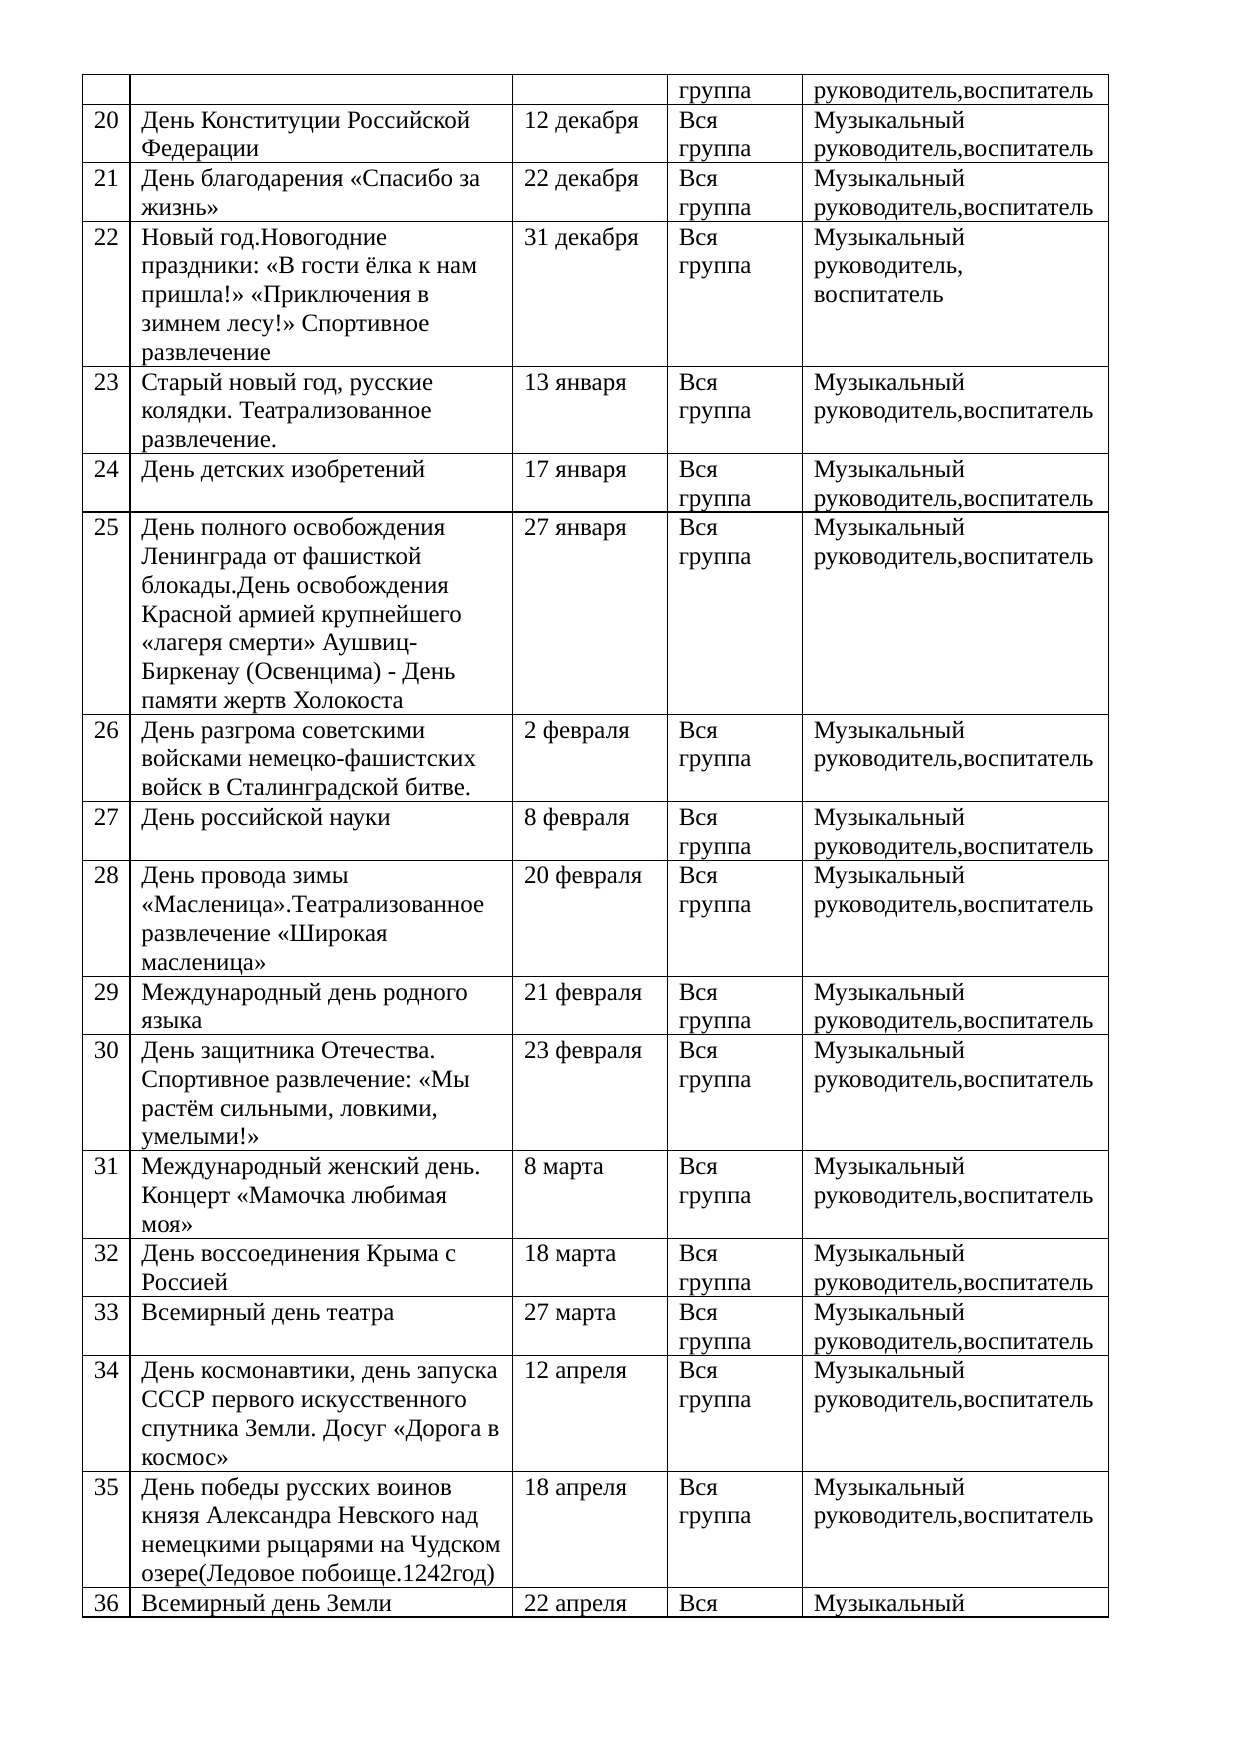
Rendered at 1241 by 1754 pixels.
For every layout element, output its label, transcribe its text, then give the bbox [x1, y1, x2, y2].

table_cell 28 [83, 861, 129, 976]
table_cell Вся группа [668, 513, 802, 714]
table_cell 8 марта [513, 1151, 667, 1237]
table_cell [83, 75, 129, 104]
table_cell Музыкальный руководитель,воспитатель [803, 861, 1108, 976]
table_cell 2 февраля [513, 715, 667, 801]
table_cell Всемирный день Земли [131, 1588, 512, 1616]
table_cell 27 [83, 802, 129, 859]
table_cell 22 апреля [513, 1588, 667, 1616]
table_cell Музыкальный руководитель,воспитатель [803, 1356, 1108, 1471]
table_cell Новый год.Новогодние праздники: «В гости ёлка к нам пришла!» «Приключения в зимнем лесу!» Спортивное развлечение [131, 222, 512, 366]
table_cell 22 декабря [513, 163, 667, 221]
table_cell 27 января [513, 513, 667, 714]
table_cell 31 [83, 1151, 129, 1237]
table_cell Вся группа [668, 1239, 802, 1296]
table_cell 12 декабря [513, 105, 667, 162]
table_cell День защитника Отечества. Спортивное развлечение: «Мы растём сильными, ловкими, умелыми!» [131, 1035, 512, 1150]
table_cell Музыкальный руководитель,воспитатель [803, 1035, 1108, 1150]
table_cell Музыкальный руководитель,воспитатель [803, 513, 1108, 714]
table_cell Международный день родного языка [131, 977, 512, 1034]
table_cell Международный женский день. Концерт «Мамочка любимая моя» [131, 1151, 512, 1237]
table_cell Вся группа [668, 861, 802, 976]
table_cell 23 февраля [513, 1035, 667, 1150]
table_cell Старый новый год, русские колядки. Театрализованное развлечение. [131, 367, 512, 453]
table_cell Вся группа [668, 1297, 802, 1354]
table_cell 20 [83, 105, 129, 162]
table_cell Всемирный день театра [131, 1297, 512, 1354]
table_cell 26 [83, 715, 129, 801]
table_cell Музыкальный руководитель,воспитатель [803, 1472, 1108, 1587]
table_cell Музыкальный руководитель,воспитатель [803, 1297, 1108, 1354]
table_cell День полного освобождения Ленинграда от фашисткой блокады.День освобождения Красной армией крупнейшего «лагеря смерти» Аушвиц-Биркенау (Освенцима) - День памяти жертв Холокоста [131, 513, 512, 714]
table_cell Музыкальный руководитель,воспитатель [803, 163, 1108, 221]
table_cell [131, 75, 512, 104]
table_cell День воссоединения Крыма с Россией [131, 1239, 512, 1296]
table_cell Вся группа [668, 802, 802, 859]
table_cell 35 [83, 1472, 129, 1587]
table_cell День космонавтики, день запуска СССР первого искусственного спутника Земли. Досуг «Дорога в космос» [131, 1356, 512, 1471]
table_cell 30 [83, 1035, 129, 1150]
table_cell Музыкальный руководитель,воспитатель [803, 105, 1108, 162]
table_cell Вся группа [668, 1151, 802, 1237]
table_cell День российской науки [131, 802, 512, 859]
table_cell 8 февраля [513, 802, 667, 859]
table_cell Музыкальный руководитель,воспитатель [803, 715, 1108, 801]
table_cell 18 марта [513, 1239, 667, 1296]
table_cell 21 [83, 163, 129, 221]
table_cell 24 [83, 454, 129, 511]
table_cell День разгрома советскими войсками немецко-фашистских войск в Сталинградской битве. [131, 715, 512, 801]
table_cell 29 [83, 977, 129, 1034]
table_cell Вся группа [668, 105, 802, 162]
table_cell 12 апреля [513, 1356, 667, 1471]
table_cell 25 [83, 513, 129, 714]
table_cell 21 февраля [513, 977, 667, 1034]
table_cell Музыкальный руководитель, воспитатель [803, 222, 1108, 366]
table_cell 17 января [513, 454, 667, 511]
table_cell 13 января [513, 367, 667, 453]
table_cell Вся группа [668, 1472, 802, 1587]
table_cell Вся группа [668, 222, 802, 366]
table_cell 18 апреля [513, 1472, 667, 1587]
table_cell День победы русских воинов князя Александра Невского над немецкими рыцарями на Чудском озере(Ледовое побоище.1242год) [131, 1472, 512, 1587]
table_cell Музыкальный руководитель,воспитатель [803, 367, 1108, 453]
table_cell День детских изобретений [131, 454, 512, 511]
table_cell группа [668, 75, 802, 104]
table_cell Вся группа [668, 1356, 802, 1471]
table_cell [513, 75, 667, 104]
table_cell 33 [83, 1297, 129, 1354]
table_cell Музыкальный руководитель,воспитатель [803, 1239, 1108, 1296]
table_cell 36 [83, 1588, 129, 1616]
table_cell 34 [83, 1356, 129, 1471]
table_cell Музыкальный [803, 1588, 1108, 1616]
table_cell День провода зимы «Масленица».Театрализованное развлечение «Широкая масленица» [131, 861, 512, 976]
table_cell 20 февраля [513, 861, 667, 976]
table_cell День Конституции Российской Федерации [131, 105, 512, 162]
table_cell День благодарения «Спасибо за жизнь» [131, 163, 512, 221]
table_cell Вся группа [668, 163, 802, 221]
table_cell руководитель,воспитатель [803, 75, 1108, 104]
table_cell Музыкальный руководитель,воспитатель [803, 977, 1108, 1034]
table_cell Вся группа [668, 715, 802, 801]
table_cell 27 марта [513, 1297, 667, 1354]
table_cell Вся группа [668, 367, 802, 453]
table_cell 32 [83, 1239, 129, 1296]
table_cell Вся [668, 1588, 802, 1616]
table_cell Музыкальный руководитель,воспитатель [803, 454, 1108, 511]
table_cell Музыкальный руководитель,воспитатель [803, 1151, 1108, 1237]
table_cell Вся группа [668, 1035, 802, 1150]
table_cell 23 [83, 367, 129, 453]
table_cell 31 декабря [513, 222, 667, 366]
table_cell Вся группа [668, 977, 802, 1034]
table_cell Вся группа [668, 454, 802, 511]
table_cell 22 [83, 222, 129, 366]
table_cell Музыкальный руководитель,воспитатель [803, 802, 1108, 859]
